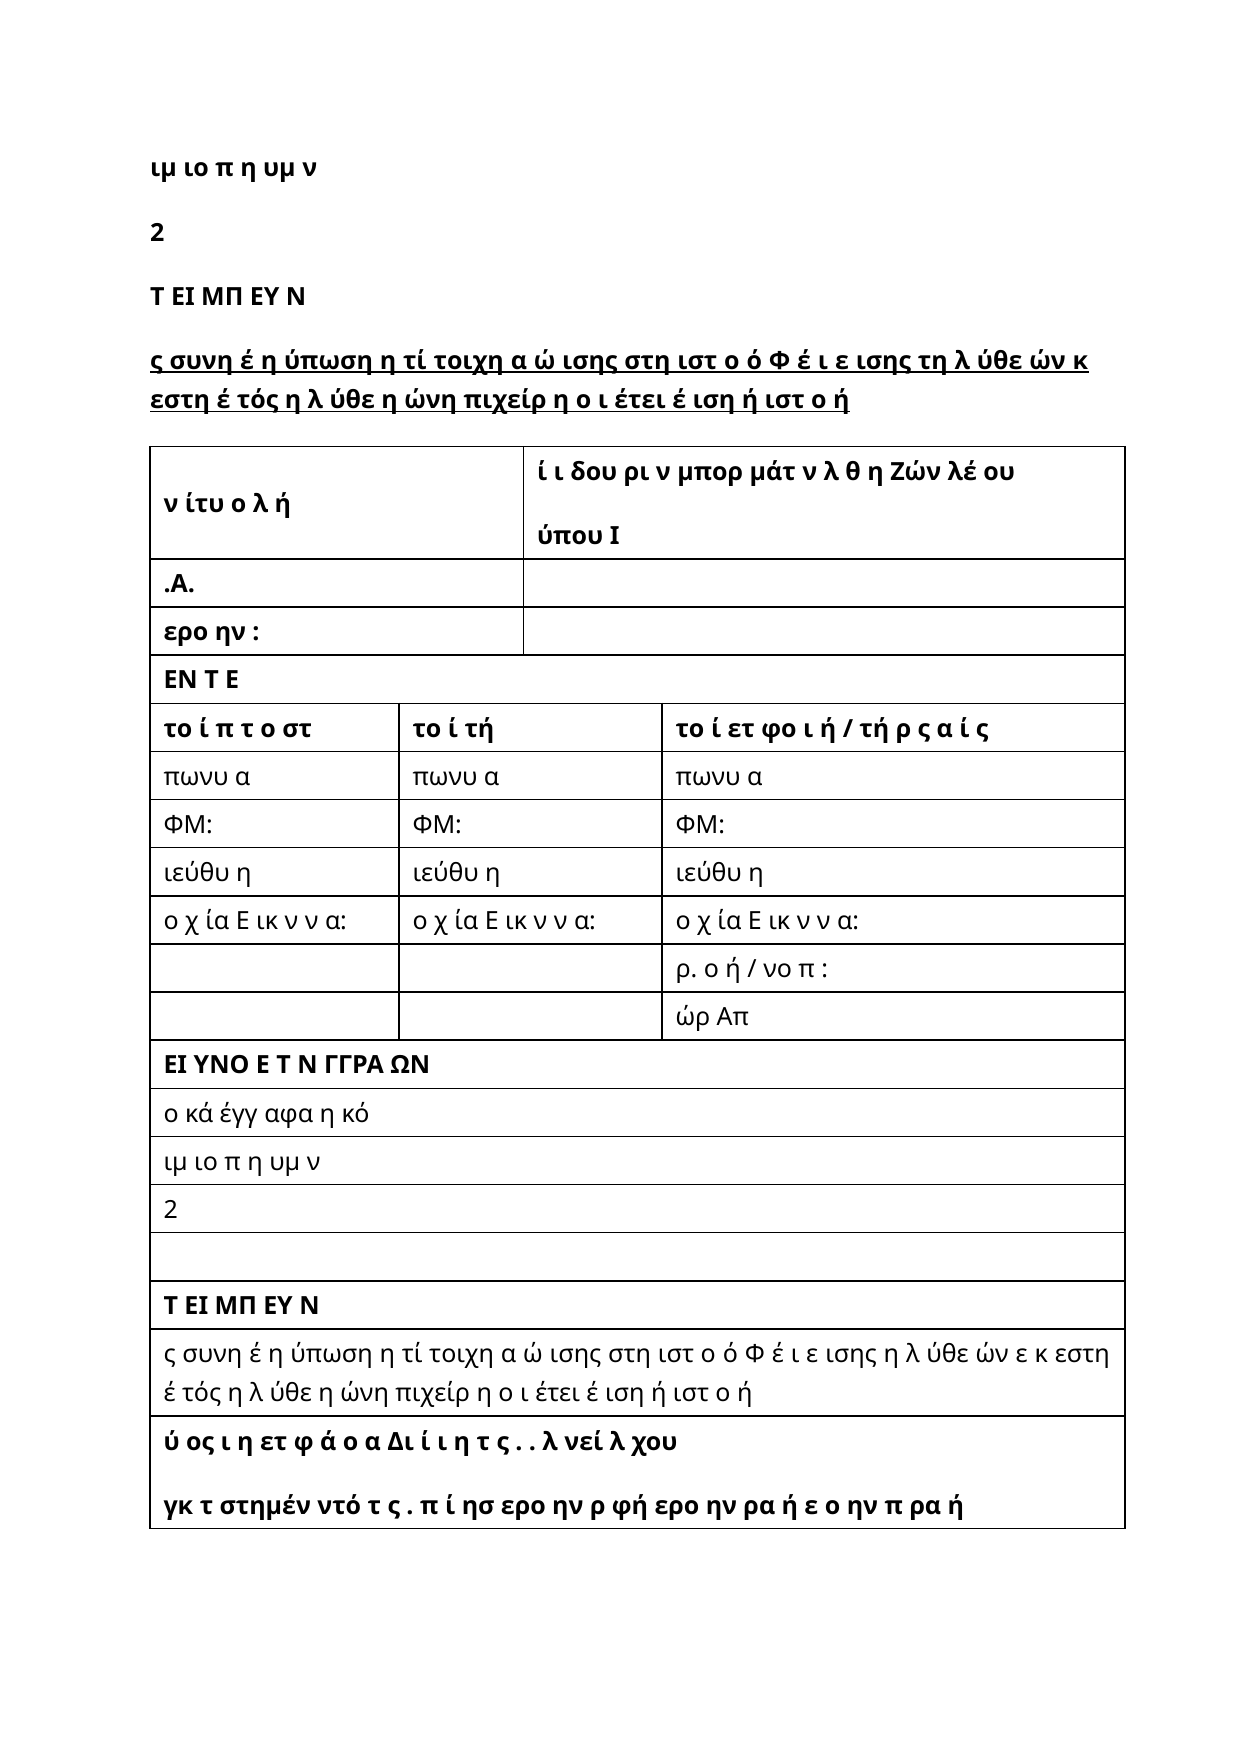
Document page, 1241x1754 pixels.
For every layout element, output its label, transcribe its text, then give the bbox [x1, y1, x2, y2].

table_cell ΕΙ ΥΝΟ Ε Τ Ν ΓΓΡΑ ΩΝ [151, 1041, 1124, 1087]
table_cell ο χ ία Ε ικ ν ν α: [400, 897, 661, 943]
table_cell ΦΜ: [663, 800, 1124, 847]
table_cell το ί π τ ο στ [151, 704, 398, 751]
table_cell ιεύθυ η [151, 848, 398, 895]
text 2 [150, 214, 1090, 248]
table_cell Τ ΕΙ ΜΠ ΕΥ Ν [151, 1282, 1124, 1328]
table_cell ς συνη έ η ύπωση η τί τοιχη α ώ ισης στη ιστ ο ό Φ έ ι ε ισης η λ ύθε ών ε κ εστη έ τός η λ ύθε η ώνη πιχείρ η ο ι έτει έ ιση ή ιστ ο ή [151, 1330, 1124, 1415]
table_cell ΕΝ Τ Ε [151, 656, 1124, 702]
table_cell [400, 993, 661, 1039]
table_cell [151, 945, 398, 991]
table_cell ΦΜ: [151, 800, 398, 847]
table_cell .Α. [151, 560, 523, 606]
table_cell ιεύθυ η [663, 848, 1124, 895]
table_cell ο χ ία Ε ικ ν ν α: [663, 897, 1124, 943]
table_cell ιμ ιο π η υμ ν [151, 1137, 1124, 1184]
table_cell [524, 608, 1124, 654]
table_cell πωνυ α [151, 752, 398, 799]
table_cell [400, 945, 661, 991]
table_cell ρ. ο ή / νο π : [663, 945, 1124, 991]
text ιμ ιο π η υμ ν [150, 150, 1090, 184]
table_cell [151, 1233, 1124, 1280]
table_cell το ί ετ φο ι ή / τή ρ ς α ί ς [663, 704, 1124, 751]
table_cell πωνυ α [663, 752, 1124, 799]
table_cell ιεύθυ η [400, 848, 661, 895]
table_cell το ί τή [400, 704, 661, 751]
table_cell ο κά έγγ αφα η κό [151, 1089, 1124, 1136]
table_header ν ίτυ ο λ ή [151, 447, 523, 558]
text ς συνη έ η ύπωση η τί τοιχη α ώ ισης στη ιστ ο ό Φ έ ι ε ισης τη λ ύθε ών κ εστη έ τός η λ ύθε η ώνη πιχείρ η ο ι έτει έ ιση ή ιστ ο ή [150, 342, 1090, 416]
table_cell [524, 560, 1124, 606]
table_cell [151, 993, 398, 1039]
table_cell 2 [151, 1185, 1124, 1232]
table_cell ώρ Απ [663, 993, 1124, 1039]
table_cell ερο ην : [151, 608, 523, 654]
table_cell πωνυ α [400, 752, 661, 799]
table_cell ο χ ία Ε ικ ν ν α: [151, 897, 398, 943]
table_header ί ι δου ρι ν μπορ μάτ ν λ θ η Ζών λέ ου ύπου Ι [524, 447, 1124, 558]
text Τ ΕΙ ΜΠ ΕΥ Ν [150, 278, 1090, 312]
table_cell ΦΜ: [400, 800, 661, 847]
table_cell ύ ος ι η ετ φ ά ο α Δι ί ι η τ ς . . λ νεί λ χου γκ τ στημέν ντό τ ς . π ί ησ ερο ην ρ φή ερο ην ρα ή ε ο ην π ρα ή [151, 1417, 1124, 1528]
